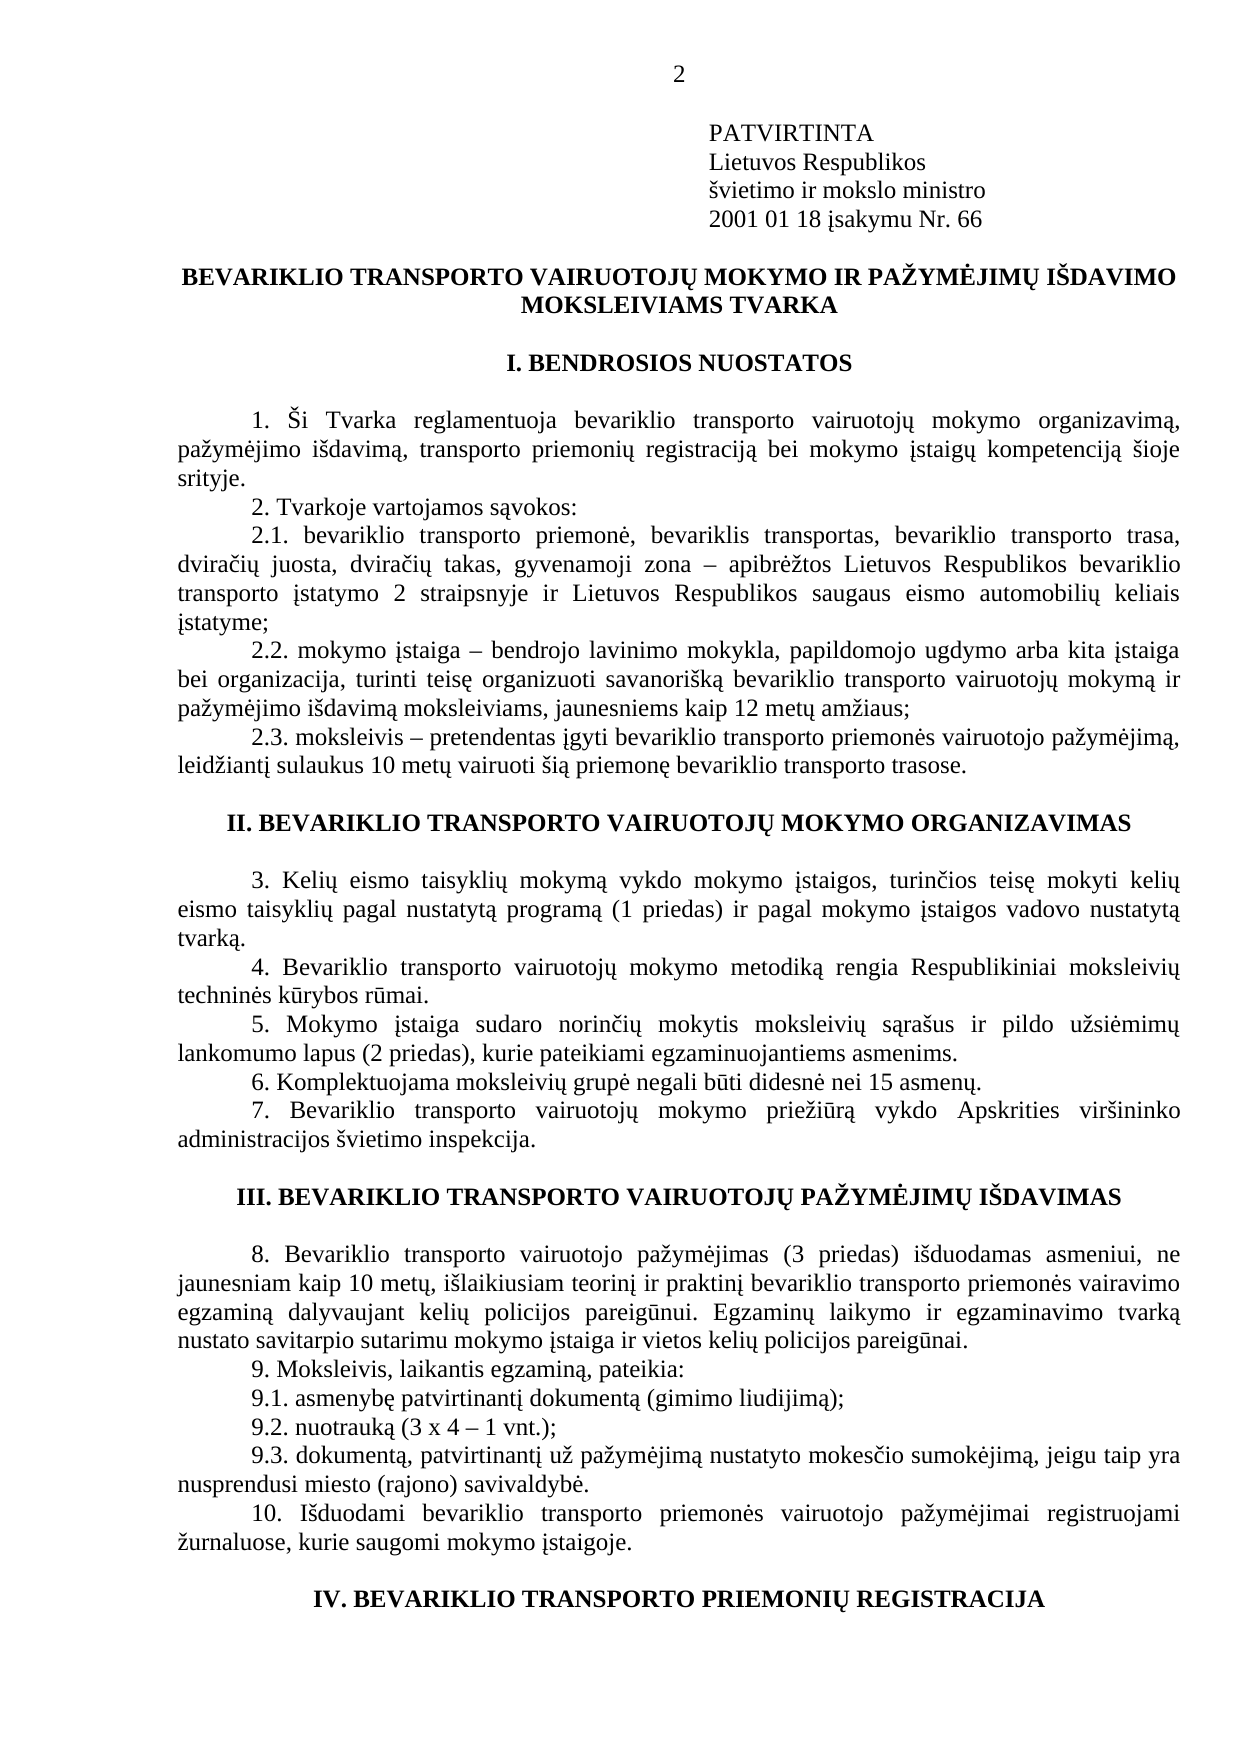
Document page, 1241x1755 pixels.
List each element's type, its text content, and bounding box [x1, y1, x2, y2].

text 9.3. dokumentą, patvirtinantį už pažymėjimą nustatyto mokesčio sumokėjimą, jeigu taip yra nusprendusi miesto (rajono) savivaldybė. [177, 1441, 1181, 1498]
text I. BENDROSIOS NUOSTATOS [177, 348, 1181, 377]
text 9.1. asmenybę patvirtinantį dokumentą (gimimo liudijimą); [177, 1383, 1181, 1412]
text 2.2. mokymo įstaiga – bendrojo lavinimo mokykla, papildomojo ugdymo arba kita įstaiga bei organizacija, turinti teisę organizuoti savanorišką bevariklio transporto vairuotojų mokymą ir pažymėjimo išdavimą moksleiviams, jaunesniems kaip 12 metų amžiaus; [177, 636, 1181, 722]
text 6. Komplektuojama moksleivių grupė negali būti didesnė nei 15 asmenų. [177, 1067, 1181, 1096]
text 4. Bevariklio transporto vairuotojų mokymo metodiką rengia Respublikiniai moksleivių techninės kūrybos rūmai. [177, 952, 1181, 1009]
text 5. Mokymo įstaiga sudaro norinčių mokytis moksleivių sąrašus ir pildo užsiėmimų lankomumo lapus (2 priedas), kurie pateikiami egzaminuojantiems asmenims. [177, 1009, 1181, 1067]
text švietimo ir mokslo ministro [177, 176, 1181, 204]
text BEVARIKLIO TRANSPORTO VAIRUOTOJŲ MOKYMO IR PAŽYMĖJIMŲ IŠDAVIMO MOKSLEIVIAMS TVARKA [177, 262, 1181, 319]
text IV. BEVARIKLIO TRANSPORTO PRIEMONIŲ REGISTRACIJA [177, 1584, 1181, 1613]
text 2. Tvarkoje vartojamos sąvokos: [177, 492, 1181, 521]
text 10. Išduodami bevariklio transporto priemonės vairuotojo pažymėjimai registruojami žurnaluose, kurie saugomi mokymo įstaigoje. [177, 1498, 1181, 1556]
text 9. Moksleivis, laikantis egzaminą, pateikia: [177, 1354, 1181, 1383]
text 2001 01 18 įsakymu Nr. 66 [177, 204, 1181, 233]
text 3. Kelių eismo taisyklių mokymą vykdo mokymo įstaigos, turinčios teisę mokyti kelių eismo taisyklių pagal nustatytą programą (1 priedas) ir pagal mokymo įstaigos vadovo nustatytą tvarką. [177, 866, 1181, 952]
text III. BEVARIKLIO TRANSPORTO VAIRUOTOJŲ PAŽYMĖJIMŲ IŠDAVIMAS [177, 1182, 1181, 1211]
text II. BEVARIKLIO TRANSPORTO VAIRUOTOJŲ MOKYMO ORGANIZAVIMAS [177, 808, 1181, 837]
text PATVIRTINTA [177, 118, 1181, 147]
text 2.1. bevariklio transporto priemonė, bevariklis transportas, bevariklio transporto trasa, dviračių juosta, dviračių takas, gyvenamoji zona – apibrėžtos Lietuvos Respublikos bevariklio transporto įstatymo 2 straipsnyje ir Lietuvos Respublikos saugaus eismo automobilių keliais įstatyme; [177, 521, 1181, 636]
text 9.2. nuotrauką (3 x 4 – 1 vnt.); [177, 1412, 1181, 1441]
text 2.3. moksleivis – pretendentas įgyti bevariklio transporto priemonės vairuotojo pažymėjimą, leidžiantį sulaukus 10 metų vairuoti šią priemonę bevariklio transporto trasose. [177, 722, 1181, 779]
text 1. Ši Tvarka reglamentuoja bevariklio transporto vairuotojų mokymo organizavimą, pažymėjimo išdavimą, transporto priemonių registraciją bei mokymo įstaigų kompetenciją šioje srityje. [177, 406, 1181, 492]
text 8. Bevariklio transporto vairuotojo pažymėjimas (3 priedas) išduodamas asmeniui, ne jaunesniam kaip 10 metų, išlaikiusiam teorinį ir praktinį bevariklio transporto priemonės vairavimo egzaminą dalyvaujant kelių policijos pareigūnui. Egzaminų laikymo ir egzaminavimo tvarką nustato savitarpio sutarimu mokymo įstaiga ir vietos kelių policijos pareigūnai. [177, 1239, 1181, 1354]
text 7. Bevariklio transporto vairuotojų mokymo priežiūrą vykdo Apskrities viršininko administracijos švietimo inspekcija. [177, 1096, 1181, 1153]
text Lietuvos Respublikos [177, 147, 1181, 176]
